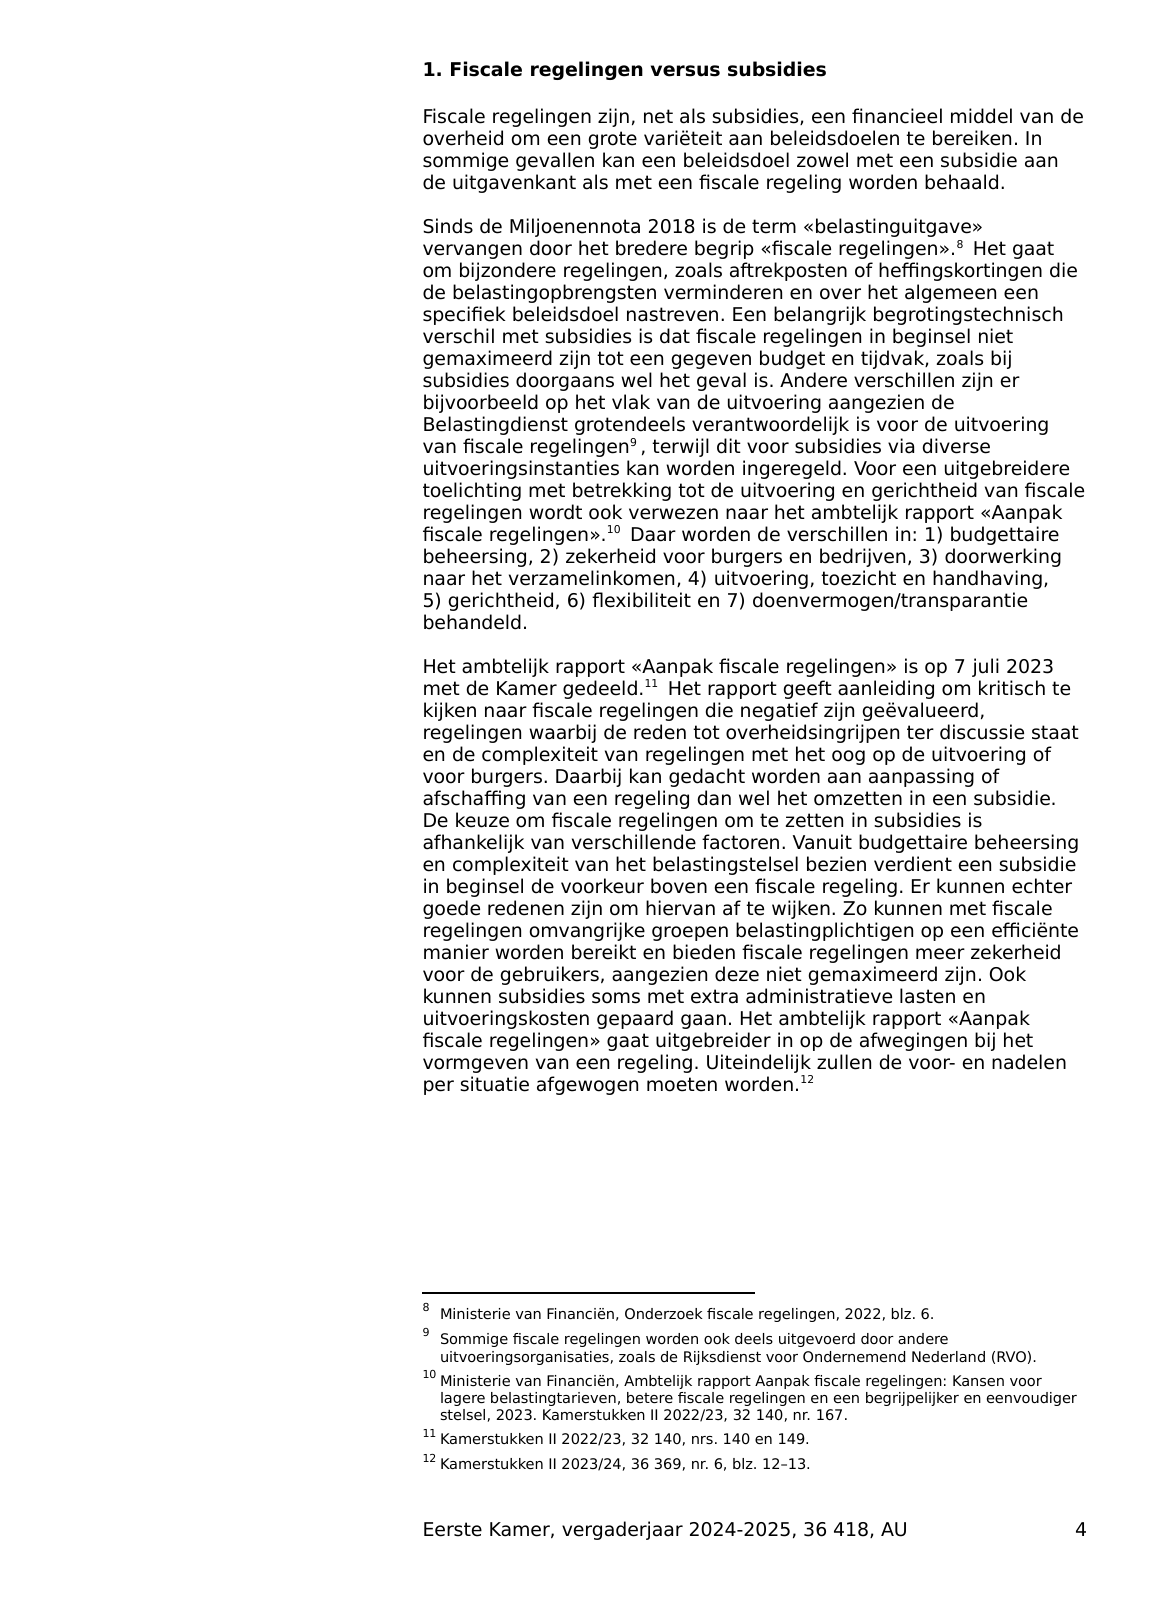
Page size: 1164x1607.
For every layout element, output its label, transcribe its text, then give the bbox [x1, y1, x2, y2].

text Fiscale regelingen zijn, net als subsidies, een financieel middel van de overheid om een grote variëteit aan beleidsdoelen te bereiken. In sommige gevallen kan een beleidsdoel zowel met een subsidie aan de uitgavenkant als met een fiscale regeling worden behaald. [422, 106, 1087, 194]
text Ministerie van Financiën, Ambtelijk rapport Aanpak fiscale regelingen: Kansen voor lagere belastingtarieven, betere fiscale regelingen en een begrijpelijker en eenvoudiger stelsel, 2023. Kamerstukken II 2022/23, 32 140, nr. 167. [422, 1368, 1087, 1424]
text Kamerstukken II 2023/24, 36 369, nr. 6, blz. 12–13. [422, 1452, 1087, 1474]
text Kamerstukken II 2022/23, 32 140, nrs. 140 en 149. [422, 1427, 1087, 1449]
subtitle 1. Fiscale regelingen versus subsidies [422, 59, 1087, 81]
text Sinds de Miljoenennota 2018 is de term «belastinguitgave» vervangen door het bredere begrip «fiscale regelingen». Het gaat om bijzondere regelingen, zoals aftrekposten of heffingskortingen die de belastingopbrengsten verminderen en over het algemeen een specifiek beleidsdoel nastreven. Een belangrijk begrotingstechnisch verschil met subsidies is dat fiscale regelingen in beginsel niet gemaximeerd zijn tot een gegeven budget en tijdvak, zoals bij subsidies doorgaans wel het geval is. Andere verschillen zijn er bijvoorbeeld op het vlak van de uitvoering aangezien de Belastingdienst grotendeels verantwoordelijk is voor de uitvoering van fiscale regelingen, terwijl dit voor subsidies via diverse uitvoeringsinstanties kan worden ingeregeld. Voor een uitgebreidere toelichting met betrekking tot de uitvoering en gerichtheid van fiscale regelingen wordt ook verwezen naar het ambtelijk rapport «Aanpak fiscale regelingen». Daar worden de verschillen in: 1) budgettaire beheersing, 2) zekerheid voor burgers en bedrijven, 3) doorwerking naar het verzamelinkomen, 4) uitvoering, toezicht en handhaving, 5) gerichtheid, 6) flexibiliteit en 7) doenvermogen/transparantie behandeld. [422, 216, 1087, 634]
text Het ambtelijk rapport «Aanpak fiscale regelingen» is op 7 juli 2023 met de Kamer gedeeld. Het rapport geeft aanleiding om kritisch te kijken naar fiscale regelingen die negatief zijn geëvalueerd, regelingen waarbij de reden tot overheidsingrijpen ter discussie staat en de complexiteit van regelingen met het oog op de uitvoering of voor burgers. Daarbij kan gedacht worden aan aanpassing of afschaffing van een regeling dan wel het omzetten in een subsidie. De keuze om fiscale regelingen om te zetten in subsidies is afhankelijk van verschillende factoren. Vanuit budgettaire beheersing en complexiteit van het belastingstelsel bezien verdient een subsidie in beginsel de voorkeur boven een fiscale regeling. Er kunnen echter goede redenen zijn om hiervan af te wijken. Zo kunnen met fiscale regelingen omvangrijke groepen belastingplichtigen op een efficiënte manier worden bereikt en bieden fiscale regelingen meer zekerheid voor de gebruikers, aangezien deze niet gemaximeerd zijn. Ook kunnen subsidies soms met extra administratieve lasten en uitvoeringskosten gepaard gaan. Het ambtelijk rapport «Aanpak fiscale regelingen» gaat uitgebreider in op de afwegingen bij het vormgeven van een regeling. Uiteindelijk zullen de voor- en nadelen per situatie afgewogen moeten worden. [422, 656, 1087, 1096]
text Ministerie van Financiën, Onderzoek fiscale regelingen, 2022, blz. 6. [422, 1302, 1087, 1324]
text Sommige fiscale regelingen worden ook deels uitgevoerd door andere uitvoeringsorganisaties, zoals de Rijksdienst voor Ondernemend Nederland (RVO). [422, 1327, 1087, 1366]
